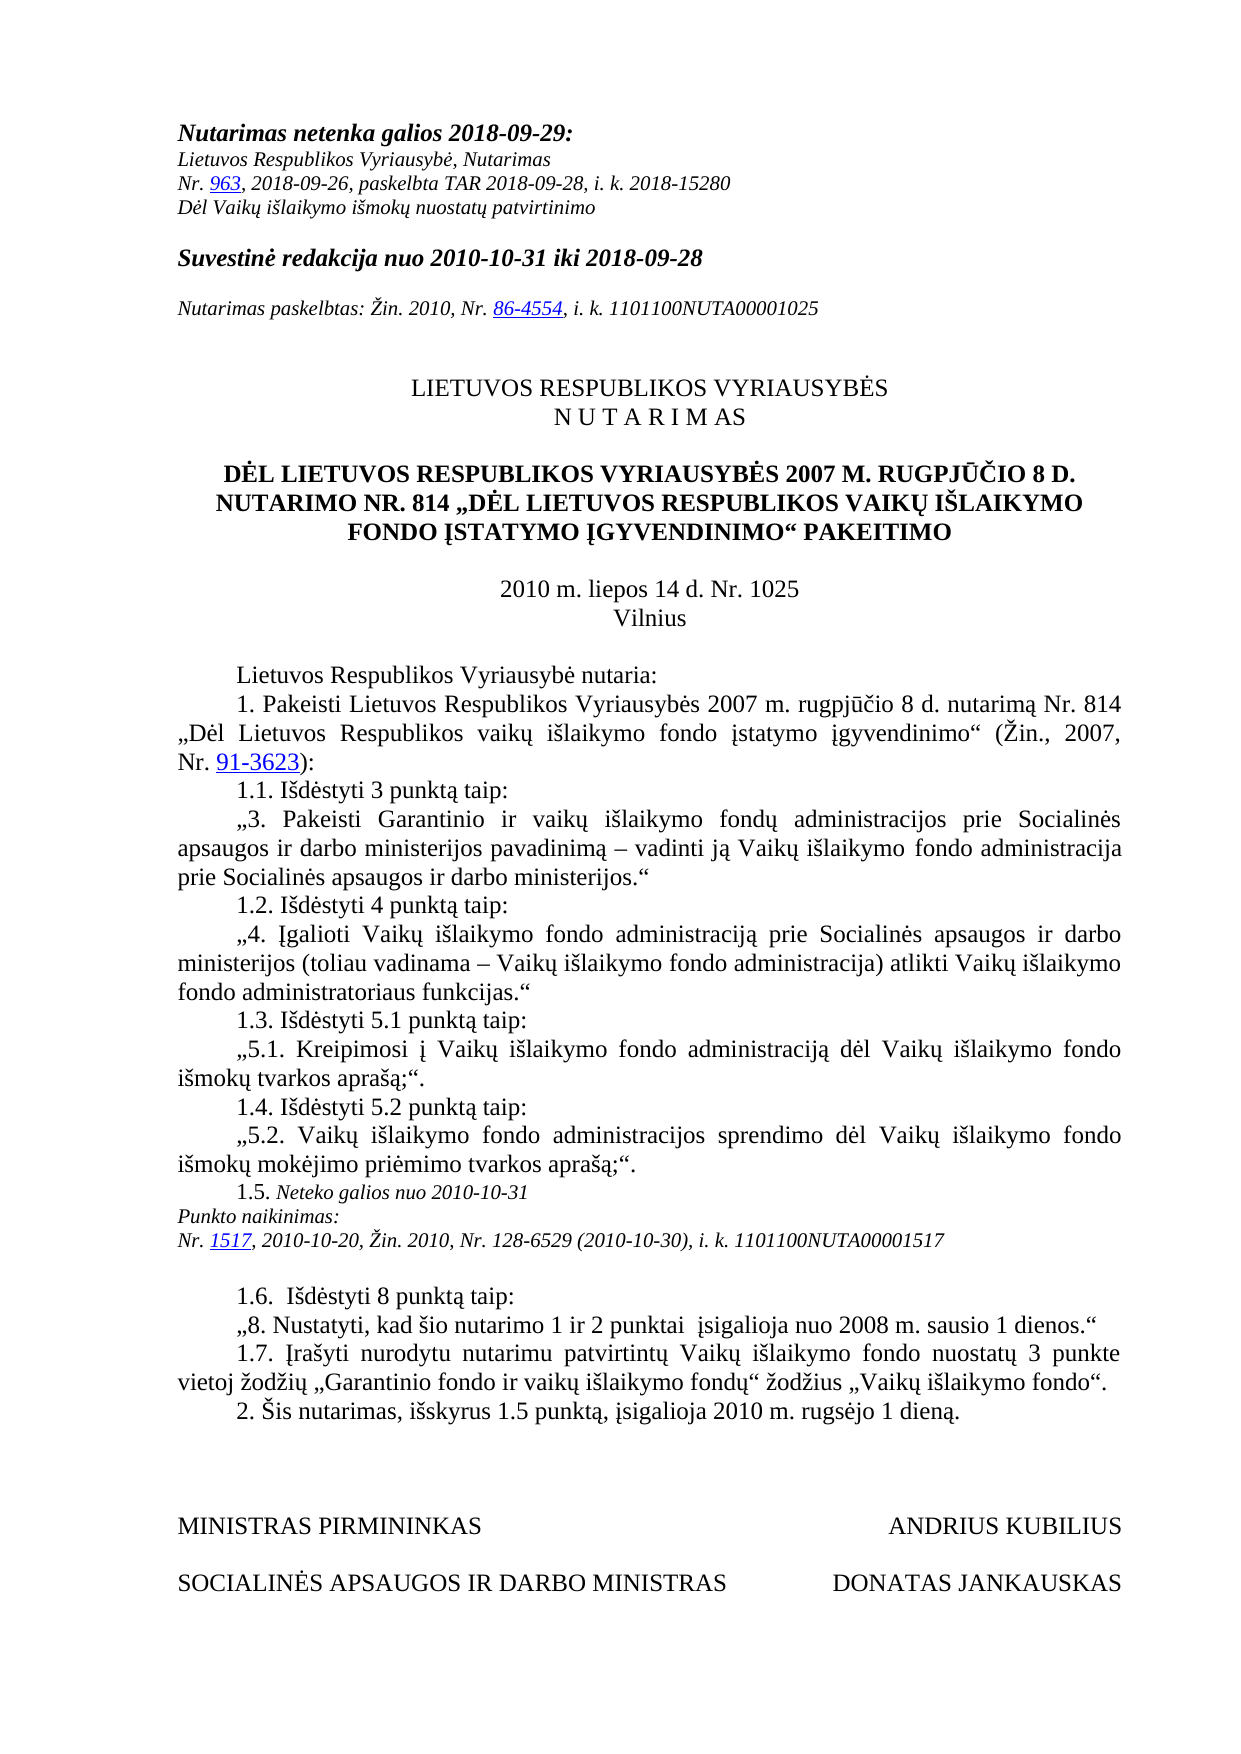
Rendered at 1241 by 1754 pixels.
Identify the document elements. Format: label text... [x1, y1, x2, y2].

text Vilnius [177, 603, 1122, 632]
text Punkto naikinimas: [177, 1204, 1122, 1228]
text DĖL LIETUVOS RESPUBLIKOS VYRIAUSYBĖS 2007 M. RUGPJŪČIO 8 D. NUTARIMO NR. 814 „DĖL LIETUVOS RESPUBLIKOS VAIKŲ IŠLAIKYMO FONDO ĮSTATYMO ĮGYVENDINIMO“ PAKEITIMO [177, 459, 1122, 545]
text 1.4. Išdėstyti 5.2 punktą taip: [177, 1092, 1122, 1120]
text 1.5. Neteko galios nuo 2010-10-31 [177, 1178, 1122, 1204]
text „4. Įgalioti Vaikų išlaikymo fondo administraciją prie Socialinės apsaugos ir darbo ministerijos (toliau vadinama – Vaikų išlaikymo fondo administracija) atlikti Vaikų išlaikymo fondo administratoriaus funkcijas.“ [177, 919, 1122, 1005]
text 1. Pakeisti Lietuvos Respublikos Vyriausybės 2007 m. rugpjūčio 8 d. nutarimą Nr. 814 „Dėl Lietuvos Respublikos vaikų išlaikymo fondo įstatymo įgyvendinimo“ (Žin., 2007, Nr. 91-3623): [177, 689, 1122, 775]
text 1.7. Įrašyti nurodytu nutarimu patvirtintų Vaikų išlaikymo fondo nuostatų 3 punkte vietoj žodžių „Garantinio fondo ir vaikų išlaikymo fondų“ žodžius „Vaikų išlaikymo fondo“. [177, 1338, 1122, 1396]
text n u t a r i m as [177, 402, 1122, 430]
text „8. Nustatyti, kad šio nutarimo 1 ir 2 punktai įsigalioja nuo 2008 m. sausio 1 dienos.“ [177, 1310, 1122, 1338]
text 1.6. Išdėstyti 8 punktą taip: [177, 1281, 1122, 1310]
text Nr. 1517, 2010-10-20, Žin. 2010, Nr. 128-6529 (2010-10-30), i. k. 1101100NUTA00001517 [177, 1228, 1122, 1252]
text Lietuvos Respublikos VyriausybėS [177, 373, 1122, 402]
text 2. Šis nutarimas, išskyrus 1.5 punktą, įsigalioja 2010 m. rugsėjo 1 dieną. [177, 1396, 1122, 1425]
text Nutarimas netenka galios 2018-09-29: [177, 118, 1122, 147]
text SOCIALINĖS APSAUGOS IR DARBO MINISTRAS DONATAS JANKAUSKAS [177, 1568, 1122, 1597]
text „3. Pakeisti Garantinio ir vaikų išlaikymo fondų administracijos prie Socialinės apsaugos ir darbo ministerijos pavadinimą – vadinti ją Vaikų išlaikymo fondo administracija prie Socialinės apsaugos ir darbo ministerijos.“ [177, 804, 1122, 890]
text Suvestinė redakcija nuo 2010-10-31 iki 2018-09-28 [177, 243, 1122, 272]
text 1.2. Išdėstyti 4 punktą taip: [177, 890, 1122, 919]
text MINISTRAS PIRMININKAS ANDRIUS KUBILIUS [177, 1511, 1122, 1540]
text Lietuvos Respublikos Vyriausybė, Nutarimas [177, 147, 1122, 171]
text 2010 m. liepos 14 d. Nr. 1025 [177, 574, 1122, 603]
text Nr. 963, 2018-09-26, paskelbta TAR 2018-09-28, i. k. 2018-15280 [177, 171, 1122, 195]
text 1.1. Išdėstyti 3 punktą taip: [177, 775, 1122, 804]
text „5.1. Kreipimosi į Vaikų išlaikymo fondo administraciją dėl Vaikų išlaikymo fondo išmokų tvarkos aprašą;“. [177, 1034, 1122, 1092]
text Dėl Vaikų išlaikymo išmokų nuostatų patvirtinimo [177, 195, 1122, 219]
text „5.2. Vaikų išlaikymo fondo administracijos sprendimo dėl Vaikų išlaikymo fondo išmokų mokėjimo priėmimo tvarkos aprašą;“. [177, 1120, 1122, 1178]
text 1.3. Išdėstyti 5.1 punktą taip: [177, 1005, 1122, 1034]
text Nutarimas paskelbtas: Žin. 2010, Nr. 86-4554, i. k. 1101100NUTA00001025 [177, 296, 1122, 320]
text Lietuvos Respublikos Vyriausybė nutaria: [177, 660, 1122, 689]
